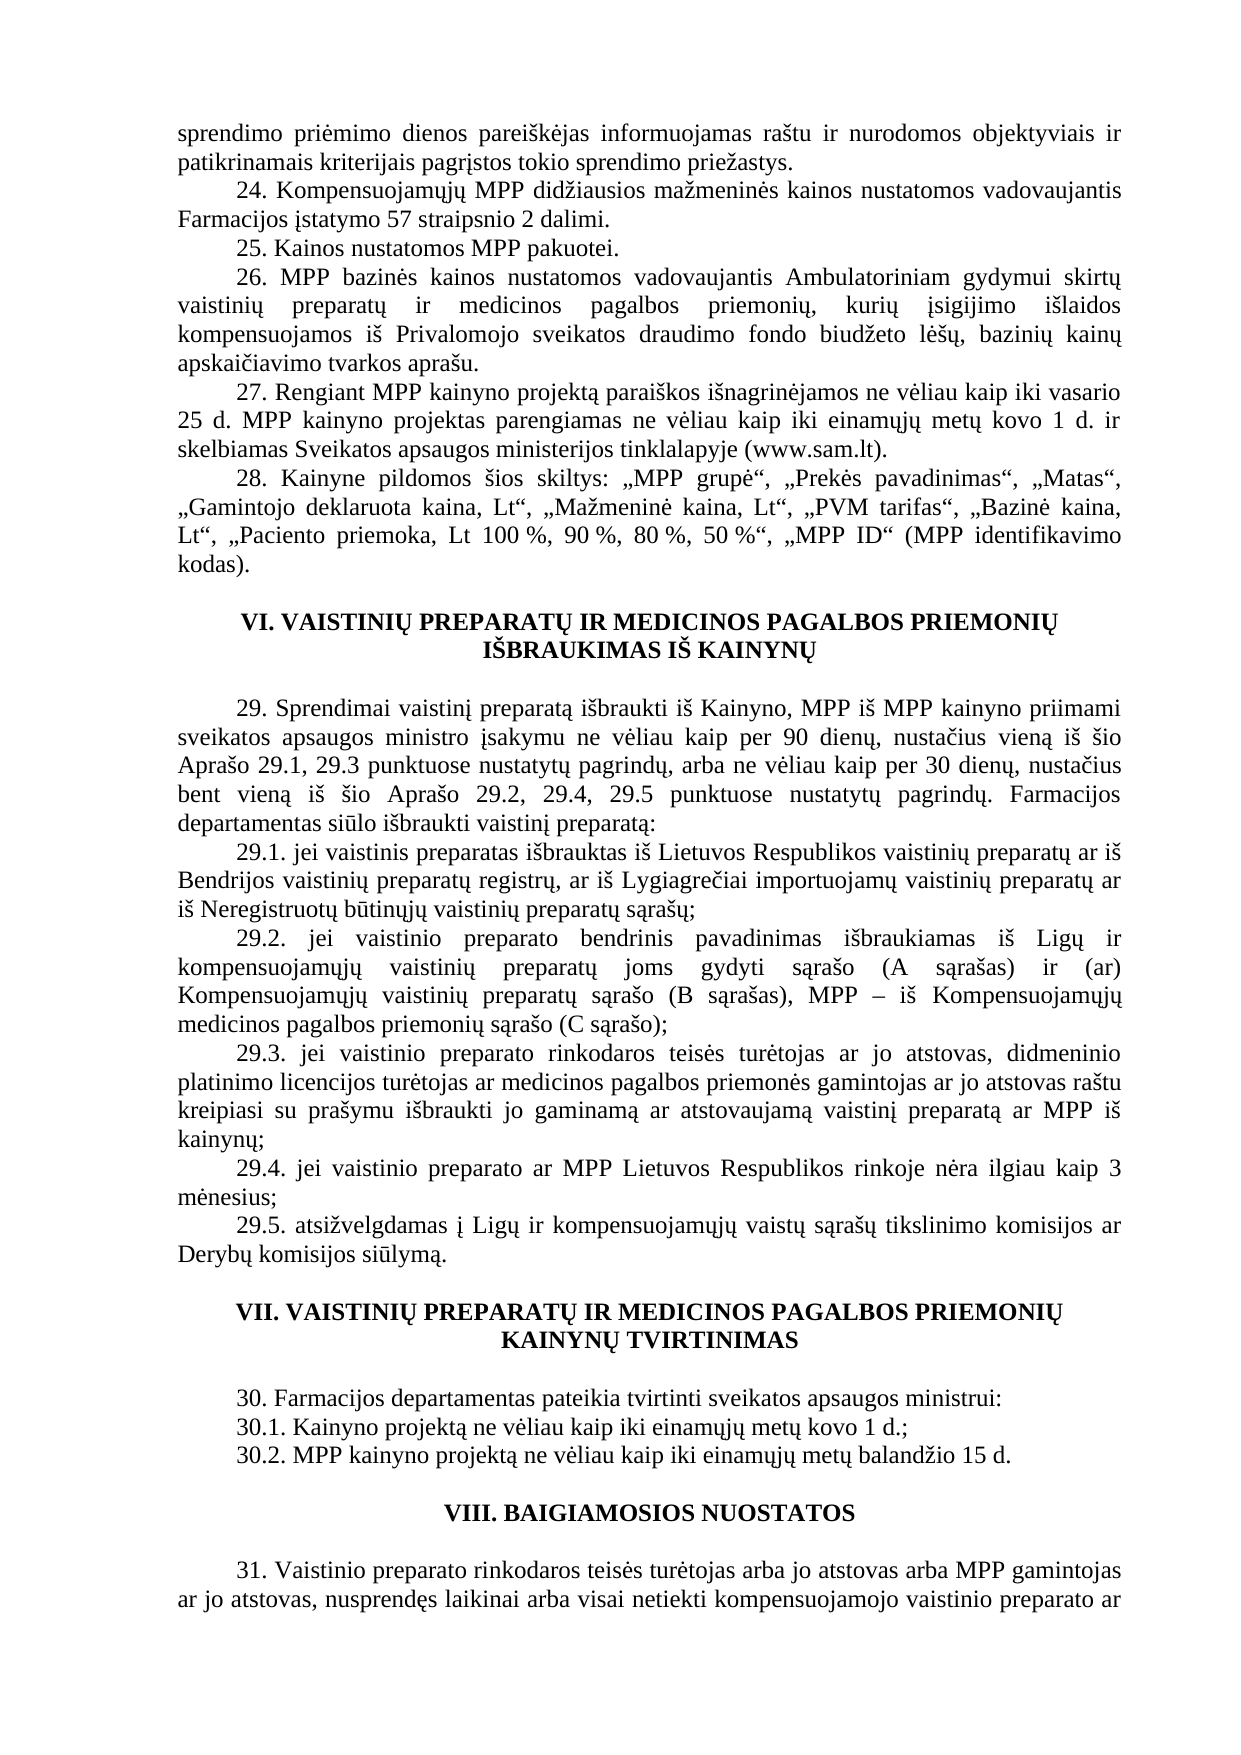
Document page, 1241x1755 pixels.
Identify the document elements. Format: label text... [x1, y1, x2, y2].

text VIII. BAIGIAMOSIOS NUOSTATOS [177, 1498, 1122, 1527]
text sprendimo priėmimo dienos pareiškėjas informuojamas raštu ir nurodomos objektyviais ir patikrinamais kriterijais pagrįstos tokio sprendimo priežastys. [177, 118, 1122, 176]
text 29.3. jei vaistinio preparato rinkodaros teisės turėtojas ar jo atstovas, didmeninio platinimo licencijos turėtojas ar medicinos pagalbos priemonės gamintojas ar jo atstovas raštu kreipiasi su prašymu išbraukti jo gaminamą ar atstovaujamą vaistinį preparatą ar MPP iš kainynų; [177, 1038, 1122, 1153]
text 29.2. jei vaistinio preparato bendrinis pavadinimas išbraukiamas iš Ligų ir kompensuojamųjų vaistinių preparatų joms gydyti sąrašo (A sąrašas) ir (ar) Kompensuojamųjų vaistinių preparatų sąrašo (B sąrašas), MPP – iš Kompensuojamųjų medicinos pagalbos priemonių sąrašo (C sąrašo); [177, 923, 1122, 1038]
text 30.1. Kainyno projektą ne vėliau kaip iki einamųjų metų kovo 1 d.; [177, 1412, 1122, 1441]
text 24. Kompensuojamųjų MPP didžiausios mažmeninės kainos nustatomos vadovaujantis Farmacijos įstatymo 57 straipsnio 2 dalimi. [177, 176, 1122, 233]
text 28. Kainyne pildomos šios skiltys: „MPP grupė“, „Prekės pavadinimas“, „Matas“, „Gamintojo deklaruota kaina, Lt“, „Mažmeninė kaina, Lt“, „PVM tarifas“, „Bazinė kaina, Lt“, „Paciento priemoka, Lt 100 %, 90 %, 80 %, 50 %“, „MPP ID“ (MPP identifikavimo kodas). [177, 463, 1122, 578]
text 29.5. atsižvelgdamas į Ligų ir kompensuojamųjų vaistų sąrašų tikslinimo komisijos ar Derybų komisijos siūlymą. [177, 1211, 1122, 1268]
text 25. Kainos nustatomos MPP pakuotei. [177, 233, 1122, 262]
text 29. Sprendimai vaistinį preparatą išbraukti iš Kainyno, MPP iš MPP kainyno priimami sveikatos apsaugos ministro įsakymu ne vėliau kaip per 90 dienų, nustačius vieną iš šio Aprašo 29.1, 29.3 punktuose nustatytų pagrindų, arba ne vėliau kaip per 30 dienų, nustačius bent vieną iš šio Aprašo 29.2, 29.4, 29.5 punktuose nustatytų pagrindų. Farmacijos departamentas siūlo išbraukti vaistinį preparatą: [177, 693, 1122, 837]
text 29.1. jei vaistinis preparatas išbrauktas iš Lietuvos Respublikos vaistinių preparatų ar iš Bendrijos vaistinių preparatų registrų, ar iš Lygiagrečiai importuojamų vaistinių preparatų ar iš Neregistruotų būtinųjų vaistinių preparatų sąrašų; [177, 837, 1122, 923]
text 26. MPP bazinės kainos nustatomos vadovaujantis Ambulatoriniam gydymui skirtų vaistinių preparatų ir medicinos pagalbos priemonių, kurių įsigijimo išlaidos kompensuojamos iš Privalomojo sveikatos draudimo fondo biudžeto lėšų, bazinių kainų apskaičiavimo tvarkos aprašu. [177, 262, 1122, 377]
text 27. Rengiant MPP kainyno projektą paraiškos išnagrinėjamos ne vėliau kaip iki vasario 25 d. MPP kainyno projektas parengiamas ne vėliau kaip iki einamųjų metų kovo 1 d. ir skelbiamas Sveikatos apsaugos ministerijos tinklalapyje (www.sam.lt). [177, 377, 1122, 463]
text 30.2. MPP kainyno projektą ne vėliau kaip iki einamųjų metų balandžio 15 d. [177, 1441, 1122, 1469]
text 29.4. jei vaistinio preparato ar MPP Lietuvos Respublikos rinkoje nėra ilgiau kaip 3 mėnesius; [177, 1153, 1122, 1211]
text VI. VAISTINIŲ PREPARATŲ IR MEDICINOS PAGALBOS PRIEMONIŲ IŠBRAUKIMAS IŠ KAINYNŲ [177, 607, 1122, 664]
text 31. Vaistinio preparato rinkodaros teisės turėtojas arba jo atstovas arba MPP gamintojas ar jo atstovas, nusprendęs laikinai arba visai netiekti kompensuojamojo vaistinio preparato ar [177, 1556, 1122, 1613]
text VII. VAISTINIŲ PREPARATŲ IR MEDICINOS PAGALBOS PRIEMONIŲ KAINYNŲ TVIRTINIMAS [177, 1297, 1122, 1354]
text 30. Farmacijos departamentas pateikia tvirtinti sveikatos apsaugos ministrui: [177, 1383, 1122, 1412]
